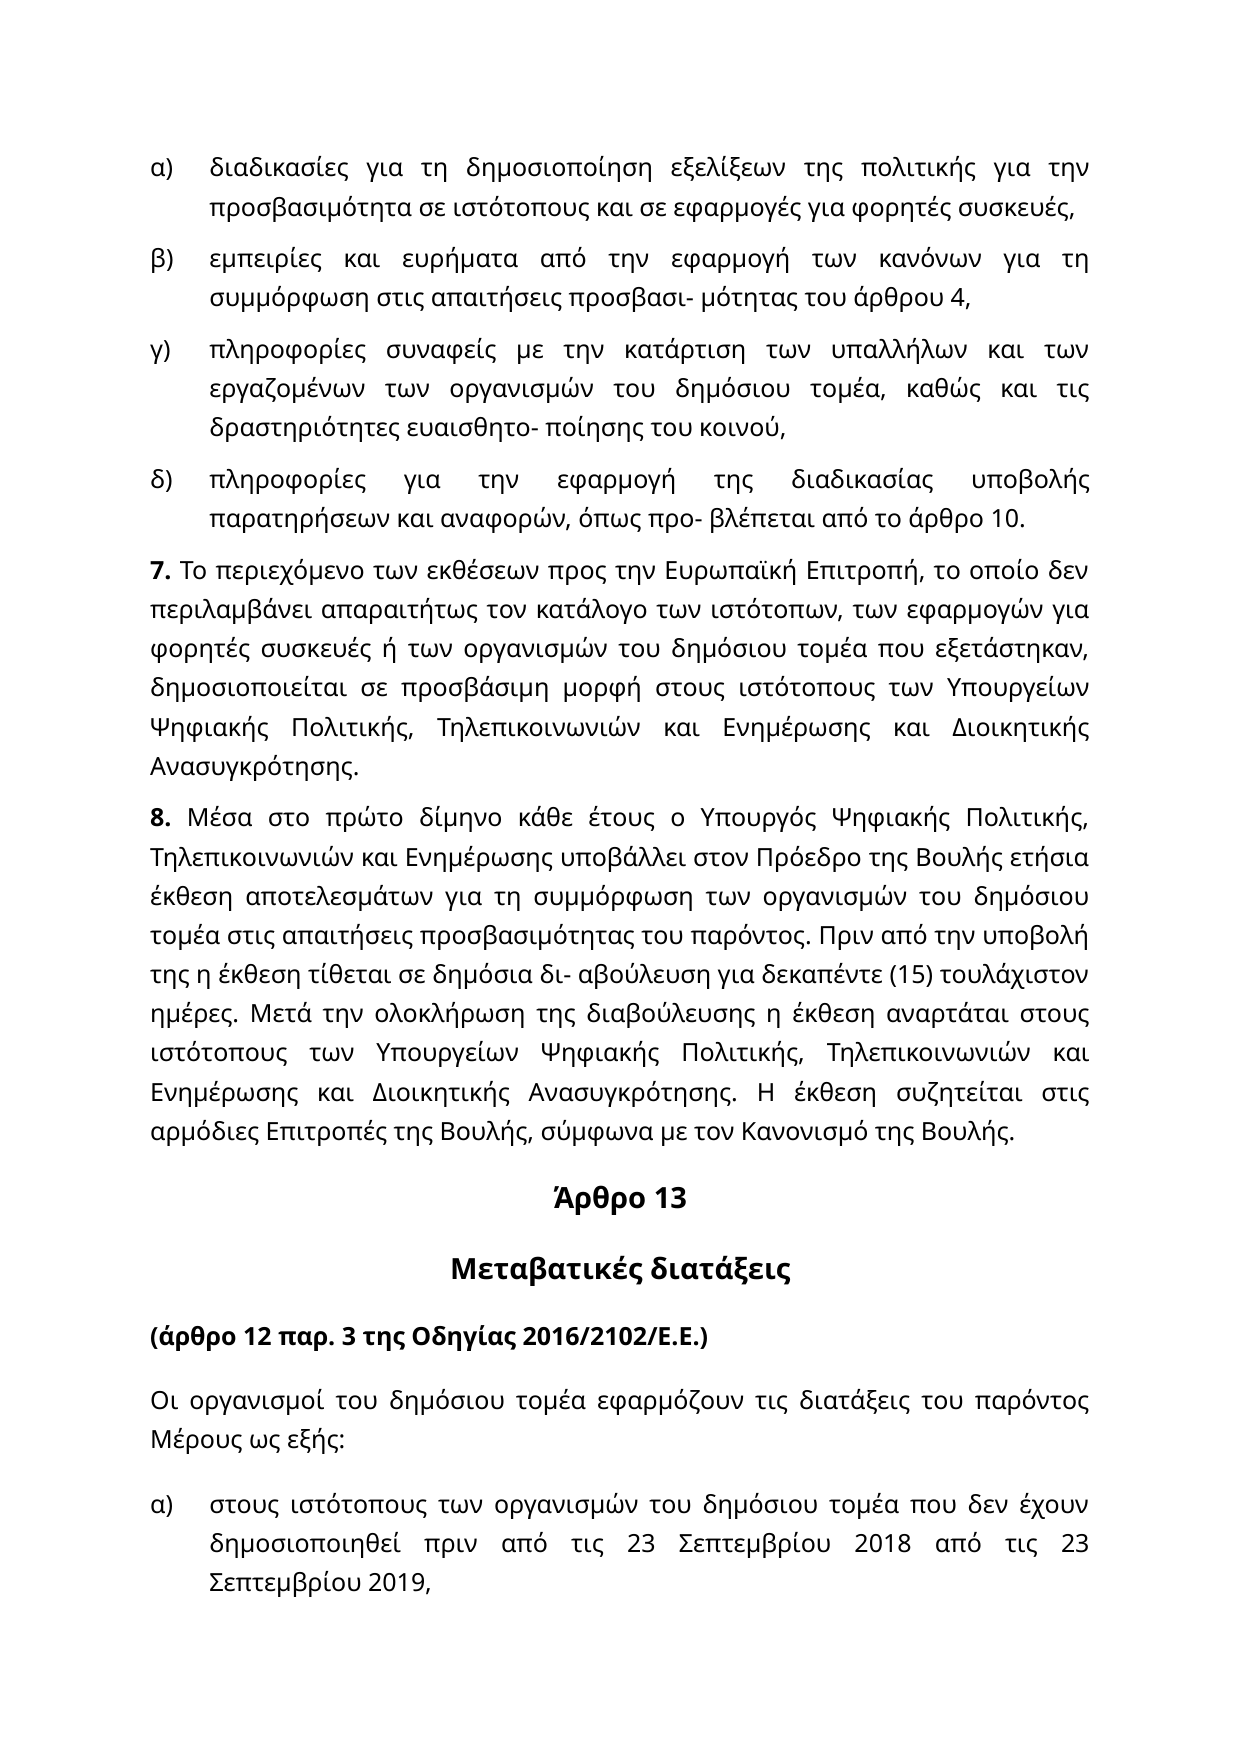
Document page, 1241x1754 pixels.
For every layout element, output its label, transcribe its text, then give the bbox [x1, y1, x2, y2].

list δ) πληροφορίες για την εφαρμογή της διαδικασίας υποβολής παρατηρήσεων και αναφορών, όπως προ- βλέπεται από το άρθρο 10. [150, 462, 1090, 535]
text 7. Το περιεχόμενο των εκθέσεων προς την Ευρωπαϊκή Επιτροπή, το οποίο δεν περιλαμβάνει απαραιτήτως τον κατάλογο των ιστότοπων, των εφαρμογών για φορητές συσκευές ή των οργανισμών του δημόσιου τομέα που εξετάστηκαν, δημοσιοποιείται σε προσβάσιμη μορφή στους ιστότοπους των Υπουργείων Ψηφιακής Πολιτικής, Τηλεπικοινωνιών και Ενημέρωσης και Διοικητικής Ανασυγκρότησης. [150, 552, 1090, 782]
text (άρθρο 12 παρ. 3 της Οδηγίας 2016/2102/Ε.Ε.) [150, 1319, 1090, 1353]
text Οι οργανισμοί του δημόσιου τομέα εφαρμόζουν τις διατάξεις του παρόντος Μέρους ως εξής: [150, 1383, 1090, 1456]
list α) στους ιστότοπους των οργανισμών του δημόσιου τομέα που δεν έχουν δημοσιοποιηθεί πριν από τις 23 Σεπτεμβρίου 2018 από τις 23 Σεπτεμβρίου 2019, [150, 1486, 1090, 1599]
list β) εμπειρίες και ευρήματα από την εφαρμογή των κανόνων για τη συμμόρφωση στις απαιτήσεις προσβασι- μότητας του άρθρου 4, [150, 241, 1090, 314]
list γ) πληροφορίες συναφείς με την κατάρτιση των υπαλλήλων και των εργαζομένων των οργανισμών του δημόσιου τομέα, καθώς και τις δραστηριότητες ευαισθητο- ποίησης του κοινού, [150, 332, 1090, 444]
subtitle Άρθρο 13 [150, 1177, 1090, 1217]
text 8. Μέσα στο πρώτο δίμηνο κάθε έτους ο Υπουργός Ψηφιακής Πολιτικής, Τηλεπικοινωνιών και Ενημέρωσης υποβάλλει στον Πρόεδρο της Βουλής ετήσια έκθεση αποτελεσμάτων για τη συμμόρφωση των οργανισμών του δημόσιου τομέα στις απαιτήσεις προσβασιμότητας του παρόντος. Πριν από την υποβολή της η έκθεση τίθεται σε δημόσια δι- αβούλευση για δεκαπέντε (15) τουλάχιστον ημέρες. Μετά την ολοκλήρωση της διαβούλευσης η έκθεση αναρτάται στους ιστότοπους των Υπουργείων Ψηφιακής Πολιτικής, Τηλεπικοινωνιών και Ενημέρωσης και Διοικητικής Ανασυγκρότησης. Η έκθεση συζητείται στις αρμόδιες Επιτροπές της Βουλής, σύμφωνα με τον Κανονισμό της Βουλής. [150, 800, 1090, 1147]
list α) διαδικασίες για τη δημοσιοποίηση εξελίξεων της πολιτικής για την προσβασιμότητα σε ιστότοπους και σε εφαρμογές για φορητές συσκευές, [150, 150, 1090, 223]
subtitle Μεταβατικές διατάξεις [150, 1248, 1090, 1288]
